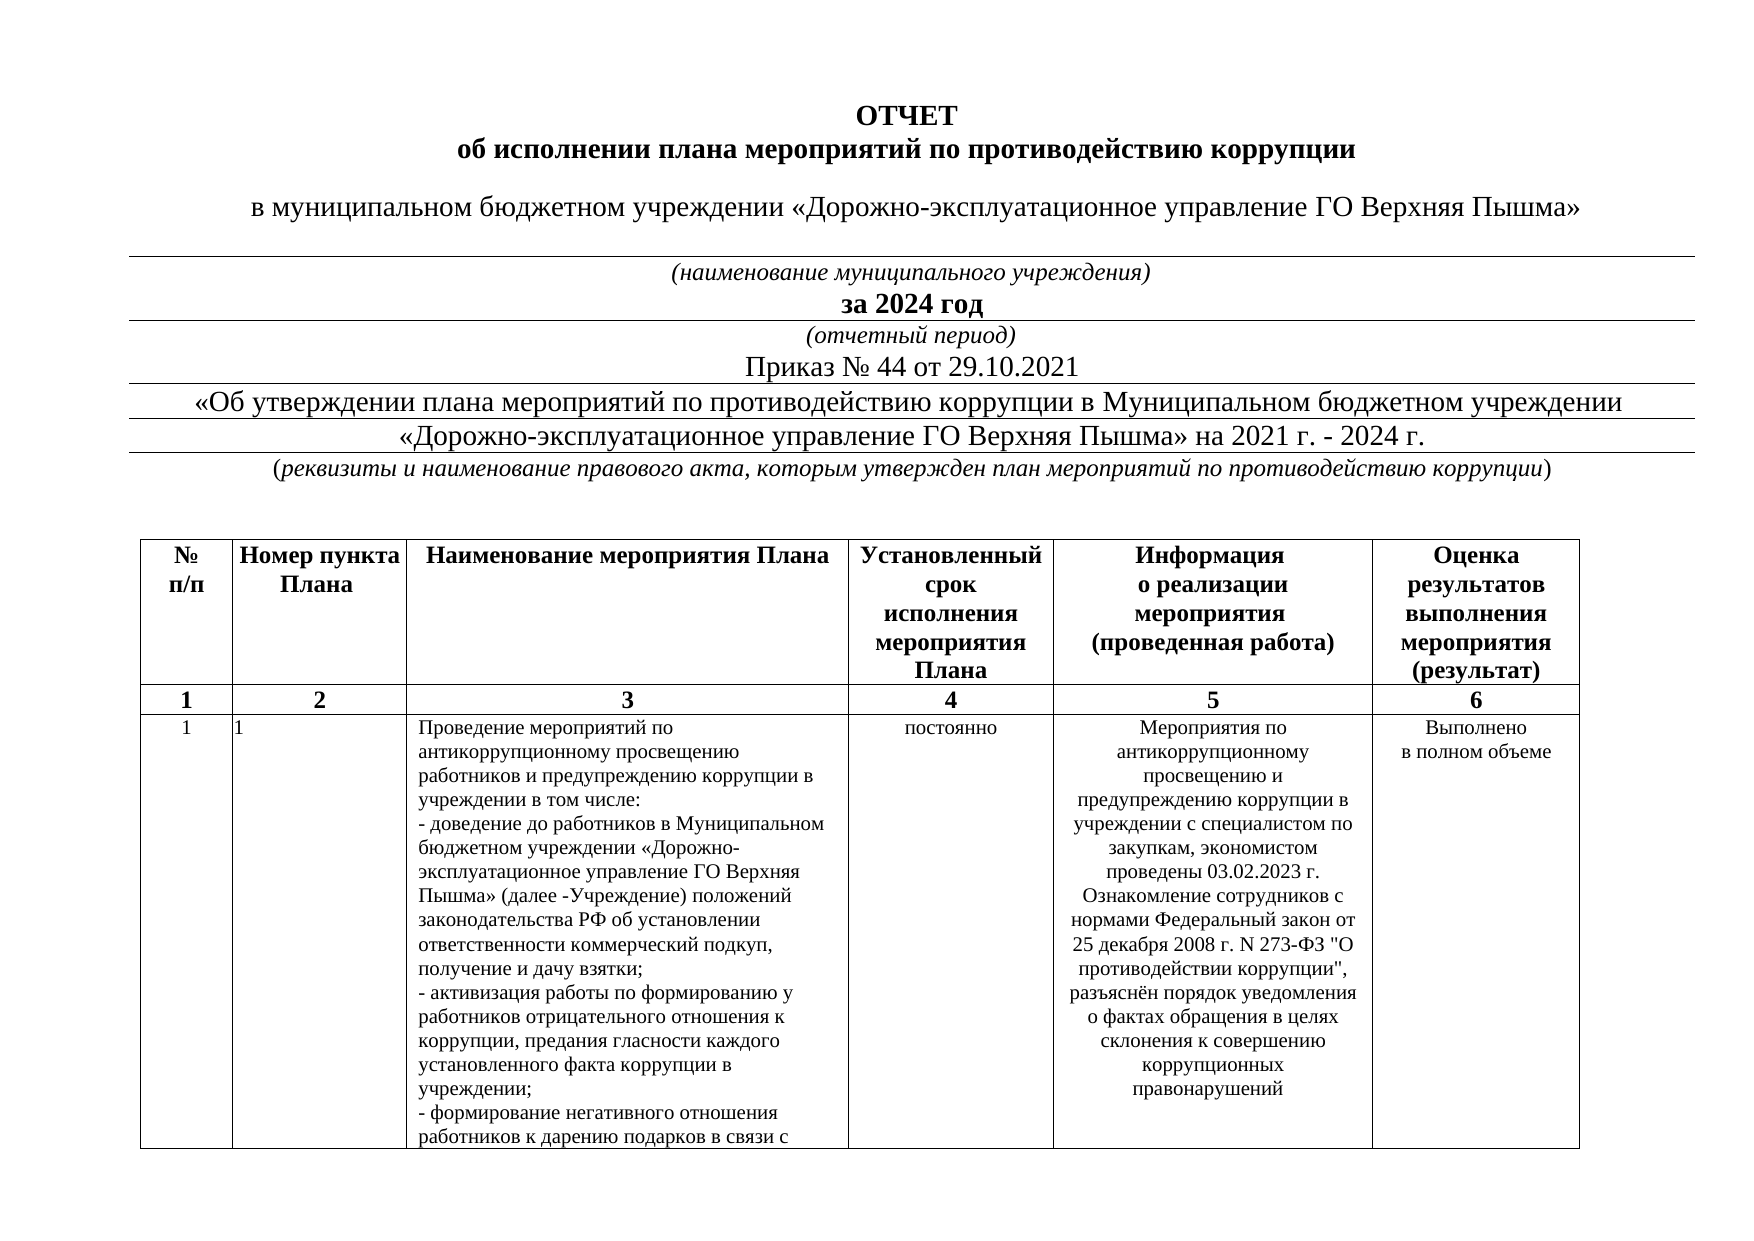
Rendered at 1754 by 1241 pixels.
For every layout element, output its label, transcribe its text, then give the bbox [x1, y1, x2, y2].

table_cell 2 [233, 685, 406, 714]
text ОТЧЕТ [118, 98, 1695, 131]
table_header в муниципальном бюджетном учреждении «Дорожно-эксплуатационное управление ГО Верхняя Пышма» [129, 189, 1694, 256]
table_cell 6 [1373, 685, 1579, 714]
table_cell 4 [849, 685, 1053, 714]
table_cell 5 [1054, 685, 1372, 714]
table_header Оценка результатов выполнения мероприятия (результат) [1373, 540, 1579, 684]
table_cell постоянно [849, 715, 1053, 1148]
table_cell 1 [233, 715, 406, 1148]
table_cell 1 [141, 685, 232, 714]
title об исполнении плана мероприятий по противодействию коррупции [118, 131, 1695, 165]
table_cell Выполнено в полном объеме [1373, 715, 1579, 1148]
table_header Установленный срок исполнения мероприятия Плана [849, 540, 1053, 684]
table_cell (отчетный период) [129, 321, 1694, 349]
table_cell 1 [141, 715, 232, 1148]
table_cell (наименование муниципального учреждения) [129, 257, 1694, 286]
table_cell Приказ № 44 от 29.10.2021 [129, 349, 1694, 383]
table_cell «Дорожно-эксплуатационное управление ГО Верхняя Пышма» на 2021 г. - 2024 г. [129, 419, 1694, 452]
table_cell 3 [407, 685, 848, 714]
table_header Номер пункта Плана [233, 540, 406, 684]
table_cell (реквизиты и наименование правового акта, которым утвержден план мероприятий по противодействию коррупции) [129, 453, 1694, 1149]
table_cell Проведение мероприятий по антикоррупционному просвещению работников и предупреждению коррупции в учреждении в том числе: - доведение до работников в Муниципальном бюджетном учреждении «Дорожно-эксплуатационное управление ГО Верхняя Пышма» (далее -Учреждение) положений законодательства РФ об установлении ответственности коммерческий подкуп, получение и дачу взятки; - активизация работы по формированию у работников отрицательного отношения к коррупции, предания гласности каждого установленного факта коррупции в учреждении; - формирование негативного отношения работников к дарению подарков в связи с [407, 715, 848, 1148]
table_header Наименование мероприятия Плана [407, 540, 848, 684]
table_cell Мероприятия по антикоррупционному просвещению и предупреждению коррупции в учреждении с специалистом по закупкам, экономистом проведены 03.02.2023 г. Ознакомление сотрудников с нормами Федеральный закон от 25 декабря 2008 г. N 273-ФЗ "О противодействии коррупции", разъяснён порядок уведомления о фактах обращения в целях склонения к совершению коррупционных правонарушений [1054, 715, 1372, 1148]
table_cell за 2024 год [129, 286, 1694, 319]
table_header Информация о реализации мероприятия (проведенная работа) [1054, 540, 1372, 684]
table_header № п/п [141, 540, 232, 684]
table_cell «Об утверждении плана мероприятий по противодействию коррупции в Муниципальном бюджетном учреждении [129, 384, 1694, 417]
